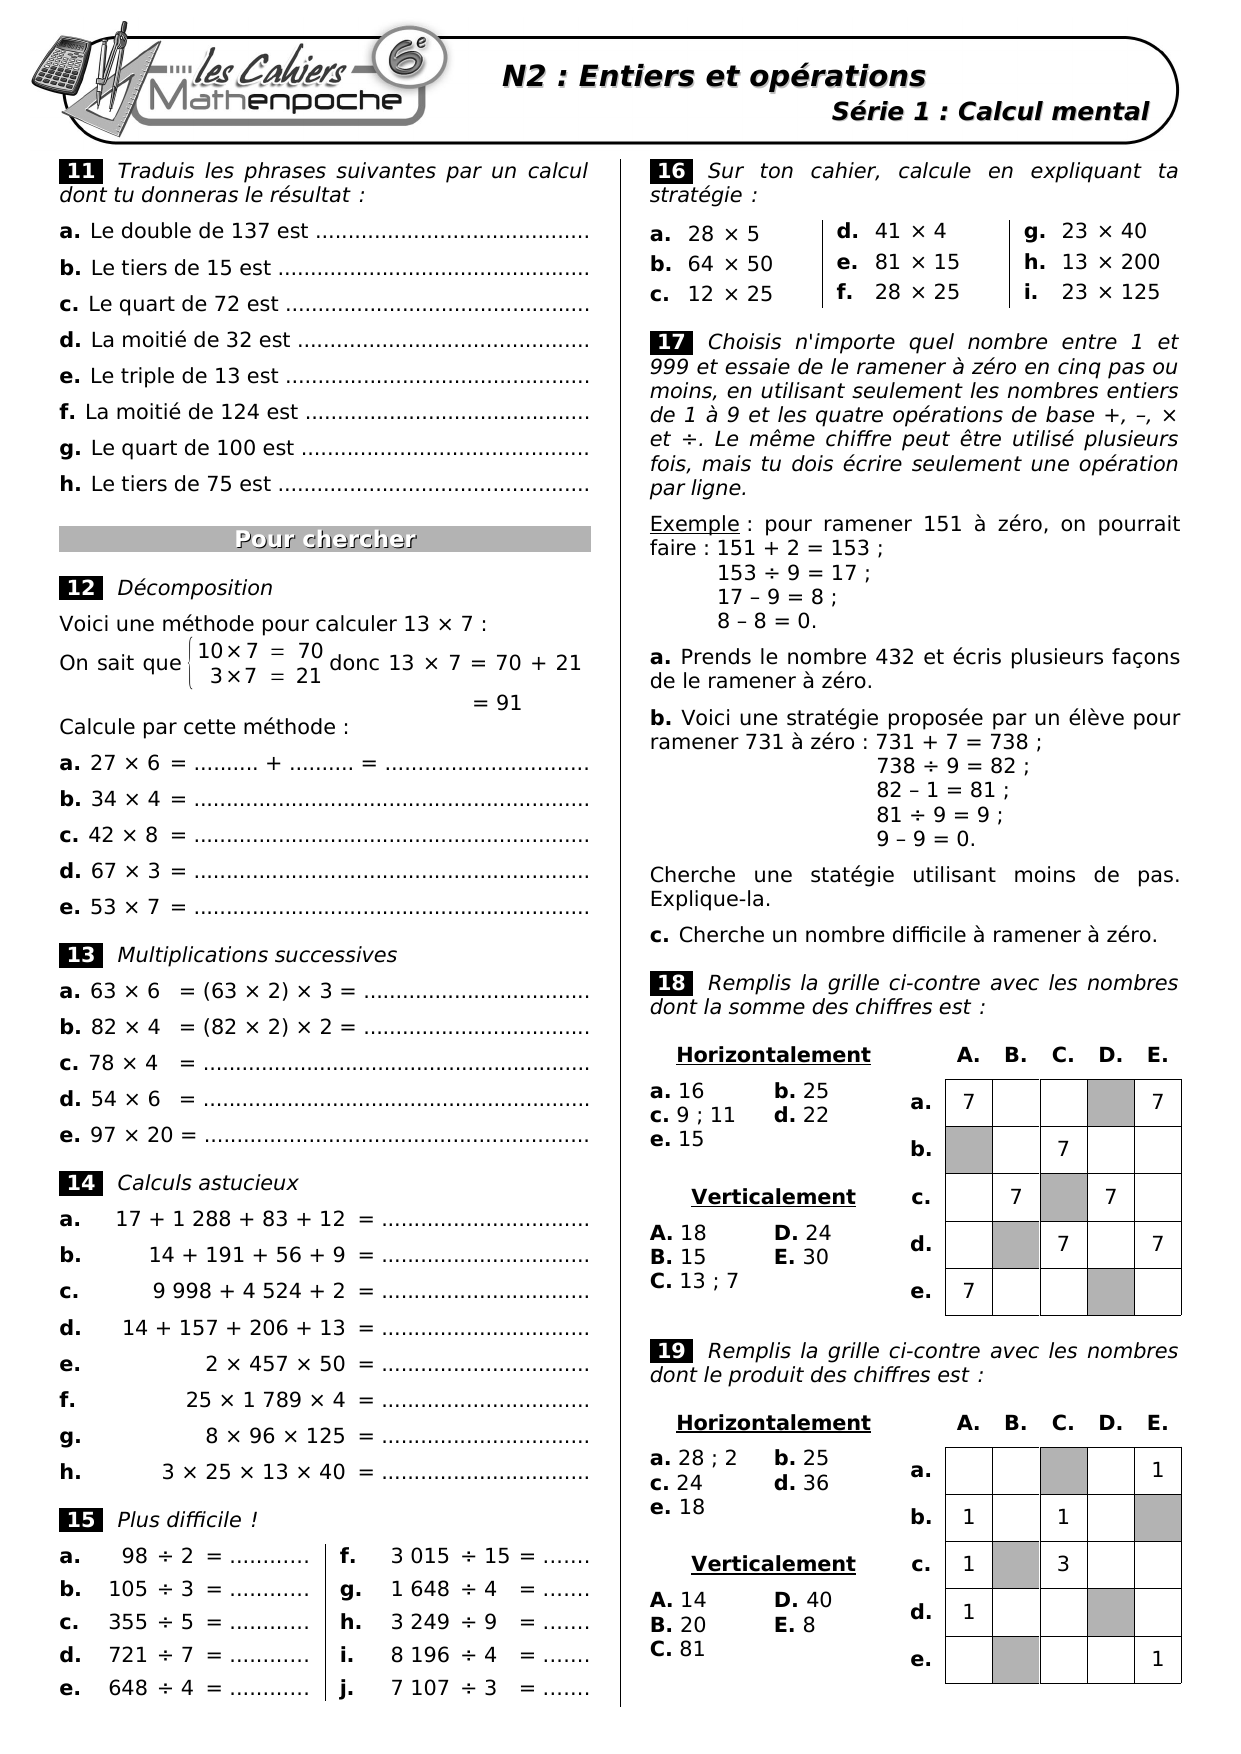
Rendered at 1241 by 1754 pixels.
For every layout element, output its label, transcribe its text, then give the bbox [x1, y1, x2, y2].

table_cell [1088, 1542, 1134, 1588]
table_header Horizontalement [650, 1032, 897, 1079]
table_cell [1135, 1495, 1181, 1541]
list 98 ÷ 2 = [59, 1544, 310, 1568]
table_header [1088, 1080, 1134, 1126]
list Remplis la grille ci-contre avec les nombres dont le produit des chiffres est : [649, 1339, 1181, 1387]
table_header A. [945, 1399, 992, 1447]
text 9 – 9 = 0. [876, 827, 1181, 851]
table_header A. [945, 1032, 992, 1079]
list 42 × 8 = [59, 823, 591, 848]
list 8 – 8 = 0. [717, 609, 1181, 633]
table_cell [1088, 1637, 1134, 1683]
table_cell [1135, 1542, 1181, 1588]
list 28 × 25 [836, 280, 994, 304]
table_header a. [898, 1079, 945, 1126]
table_cell 7 [946, 1269, 992, 1315]
table_cell A. 14 B. 20 C. 81 [650, 1589, 773, 1683]
table_header a. [898, 1447, 945, 1494]
list 78 × 4 = [59, 1051, 591, 1076]
list 2 × 457 × 50 = [59, 1352, 591, 1376]
table_cell [946, 1174, 992, 1221]
table_cell D. 24 E. 30 [774, 1221, 897, 1315]
list 23 × 125 [1023, 280, 1181, 304]
table_header B. [992, 1399, 1039, 1447]
list 34 × 4 = [59, 787, 591, 812]
table_header [1088, 1589, 1134, 1636]
table_cell c. [898, 1174, 945, 1221]
table_cell [946, 1637, 992, 1683]
table_header [993, 1589, 1039, 1636]
list Traduis les phrases suivantes par un calcul dont tu donneras le résultat : [59, 159, 591, 208]
table_header 7 [946, 1080, 992, 1126]
table_header E. [1134, 1399, 1181, 1447]
list 97 × 20 = [59, 1123, 591, 1148]
list La moitié de 124 est [59, 400, 591, 424]
table_header D. [1087, 1032, 1134, 1079]
list 8 196 ÷ 4 = [339, 1643, 591, 1667]
table_header 7 [1041, 1222, 1087, 1268]
list Choisis n'importe quel nombre entre 1 et 999 et essaie de le ramener à zéro en cinq pas ou moins, en utilisant seulement les nombres entiers de 1 à 9 et les quatre opérations de base +, –, × et ÷. Le même chiffre peut être utilisé plusieurs fois, mais tu dois écrire seulement une opération par ligne. [649, 331, 1181, 500]
list 53 × 7 = [59, 895, 591, 920]
list 41 × 4 [836, 220, 994, 244]
table_cell [1088, 1127, 1134, 1173]
table_header B. [992, 1032, 1039, 1079]
list 3 249 ÷ 9 = [339, 1610, 591, 1634]
table_header [898, 1399, 945, 1447]
list Le tiers de 75 est [59, 472, 591, 496]
text Exemple : pour ramener 151 à zéro, on pourrait faire : 151 + 2 = 153 ; [649, 512, 1181, 561]
list 27 × 6 = .......... + .......... = [59, 751, 591, 776]
list 63 × 6 = (63 × 2) × 3 = [59, 979, 591, 1004]
list 25 × 1 789 × 4 = [59, 1388, 591, 1412]
text 153 ÷ 9 = 17 ; [717, 561, 1181, 585]
list Le quart de 100 est [59, 436, 591, 460]
list Le triple de 13 est [59, 364, 591, 388]
list 81 × 15 [836, 250, 994, 274]
table_cell [1135, 1174, 1181, 1221]
table_cell [1041, 1637, 1087, 1683]
list Plus difficile ! [103, 1508, 591, 1532]
list 17 + 1 288 + 83 + 12 = [59, 1207, 591, 1232]
table_cell 1 [1135, 1637, 1181, 1683]
list Sur ton cahier, calcule en expliquant ta stratégie : [649, 159, 1181, 208]
table_cell b. 25 d. 36 [774, 1447, 897, 1541]
table_header [1041, 1080, 1087, 1126]
list 54 × 6 = [59, 1087, 591, 1112]
table_cell Verticalement [650, 1174, 897, 1221]
table_header d. [898, 1589, 945, 1636]
list Cherche un nombre difficile à ramener à zéro. [649, 923, 1181, 948]
table_cell [1041, 1269, 1087, 1315]
table_cell [993, 1495, 1039, 1541]
list 648 ÷ 4 = [59, 1676, 310, 1701]
text Calcule par cette méthode : [59, 715, 591, 739]
list 7 107 ÷ 3 = [339, 1676, 591, 1701]
table_cell b. [898, 1126, 945, 1173]
table_cell D. 40 E. 8 [774, 1589, 897, 1683]
list 12 × 25 [649, 283, 807, 307]
list Remplis la grille ci-contre avec les nombres dont la somme des chiffres est : [649, 971, 1181, 1020]
table_cell Verticalement [650, 1541, 897, 1588]
table_header E. [1134, 1032, 1181, 1079]
list La moitié de 32 est [59, 328, 591, 352]
list Multiplications successives [103, 943, 591, 968]
text On sait quedonc 13 × 7 = 70 + 21 = 91 [59, 636, 591, 715]
list 3 015 ÷ 15 = [339, 1544, 591, 1568]
list 82 × 4 = (82 × 2) × 2 = [59, 1015, 591, 1040]
table_cell 1 [946, 1495, 992, 1541]
table_header [1135, 1589, 1181, 1636]
table_cell 7 [1088, 1174, 1134, 1221]
list Le double de 137 est [59, 220, 591, 244]
text Pour chercher [59, 526, 591, 552]
table_header C. [1040, 1032, 1087, 1079]
table_cell e. [898, 1636, 945, 1683]
table_header 7 [1135, 1080, 1181, 1126]
table_header D. [1087, 1399, 1134, 1447]
list 1 648 ÷ 4 = [339, 1577, 591, 1601]
table_header [946, 1222, 992, 1268]
table_header [993, 1448, 1039, 1494]
table_header [1041, 1589, 1087, 1636]
table_header d. [898, 1221, 945, 1268]
table_header [993, 1080, 1039, 1126]
list 355 ÷ 5 = [59, 1610, 310, 1634]
table_cell [1088, 1269, 1134, 1315]
table_header Horizontalement [650, 1399, 897, 1447]
table_header [1088, 1222, 1134, 1268]
table_cell b. 25 d. 22 [774, 1079, 897, 1173]
text 82 – 1 = 81 ; [876, 778, 1181, 803]
table_cell 1 [946, 1542, 992, 1588]
list 8 × 96 × 125 = [59, 1424, 591, 1448]
table_cell 7 [1041, 1127, 1087, 1173]
table_header C. [1040, 1399, 1087, 1447]
list 9 998 + 4 524 + 2 = [59, 1279, 591, 1304]
list 721 ÷ 7 = [59, 1643, 310, 1667]
text 738 ÷ 9 = 82 ; [876, 754, 1181, 778]
table_cell 3 [1041, 1542, 1087, 1588]
table_header 1 [946, 1589, 992, 1636]
picture [29, 17, 1182, 151]
table_cell [1041, 1174, 1087, 1221]
list 105 ÷ 3 = [59, 1577, 310, 1601]
list Calculs astucieux [103, 1171, 591, 1196]
table_cell b. [898, 1494, 945, 1541]
list 67 × 3 = [59, 859, 591, 884]
list Décomposition [103, 576, 591, 600]
table_cell 7 [993, 1174, 1039, 1221]
table_cell 1 [1041, 1495, 1087, 1541]
table_header [1041, 1448, 1087, 1494]
table_cell e. [898, 1268, 945, 1315]
list Le quart de 72 est [59, 292, 591, 316]
list 14 + 191 + 56 + 9 = [59, 1243, 591, 1268]
table_cell [993, 1269, 1039, 1315]
list Le tiers de 15 est [59, 256, 591, 280]
table_cell [1135, 1269, 1181, 1315]
text 81 ÷ 9 = 9 ; [876, 803, 1181, 827]
list 14 + 157 + 206 + 13 = [59, 1316, 591, 1340]
table_cell A. 18 B. 15 C. 13 ; 7 [650, 1221, 773, 1315]
list 23 × 40 [1023, 220, 1181, 244]
table_cell [1088, 1495, 1134, 1541]
list 64 × 50 [649, 252, 807, 277]
list Voici une stratégie proposée par un élève pour ramener 731 à zéro : 731 + 7 = 738 ; [649, 706, 1181, 754]
text Cherche une statégie utilisant moins de pas. Explique-la. [649, 863, 1181, 912]
table_cell a. 16 c. 9 ; 11 e. 15 [650, 1079, 773, 1173]
table_cell c. [898, 1541, 945, 1588]
table_header [898, 1032, 945, 1079]
table_cell [993, 1127, 1039, 1173]
text 17 – 9 = 8 ; [717, 585, 1181, 609]
table_cell [993, 1542, 1039, 1588]
table_cell [993, 1637, 1039, 1683]
list Prends le nombre 432 et écris plusieurs façons de le ramener à zéro. [649, 645, 1181, 694]
list Voici une méthode pour calculer 13 × 7 : [59, 612, 591, 636]
table_header 1 [1135, 1448, 1181, 1494]
table_header 7 [1135, 1222, 1181, 1268]
table_header [946, 1448, 992, 1494]
table_header [1088, 1448, 1134, 1494]
list 3 × 25 × 13 × 40 = [59, 1460, 591, 1484]
table_cell a. 28 ; 2 c. 24 e. 18 [650, 1447, 773, 1541]
table_cell [1135, 1127, 1181, 1173]
table_cell [946, 1127, 992, 1173]
table_header [993, 1222, 1039, 1268]
list 28 × 5 [649, 220, 807, 246]
list 13 × 200 [1023, 250, 1181, 274]
